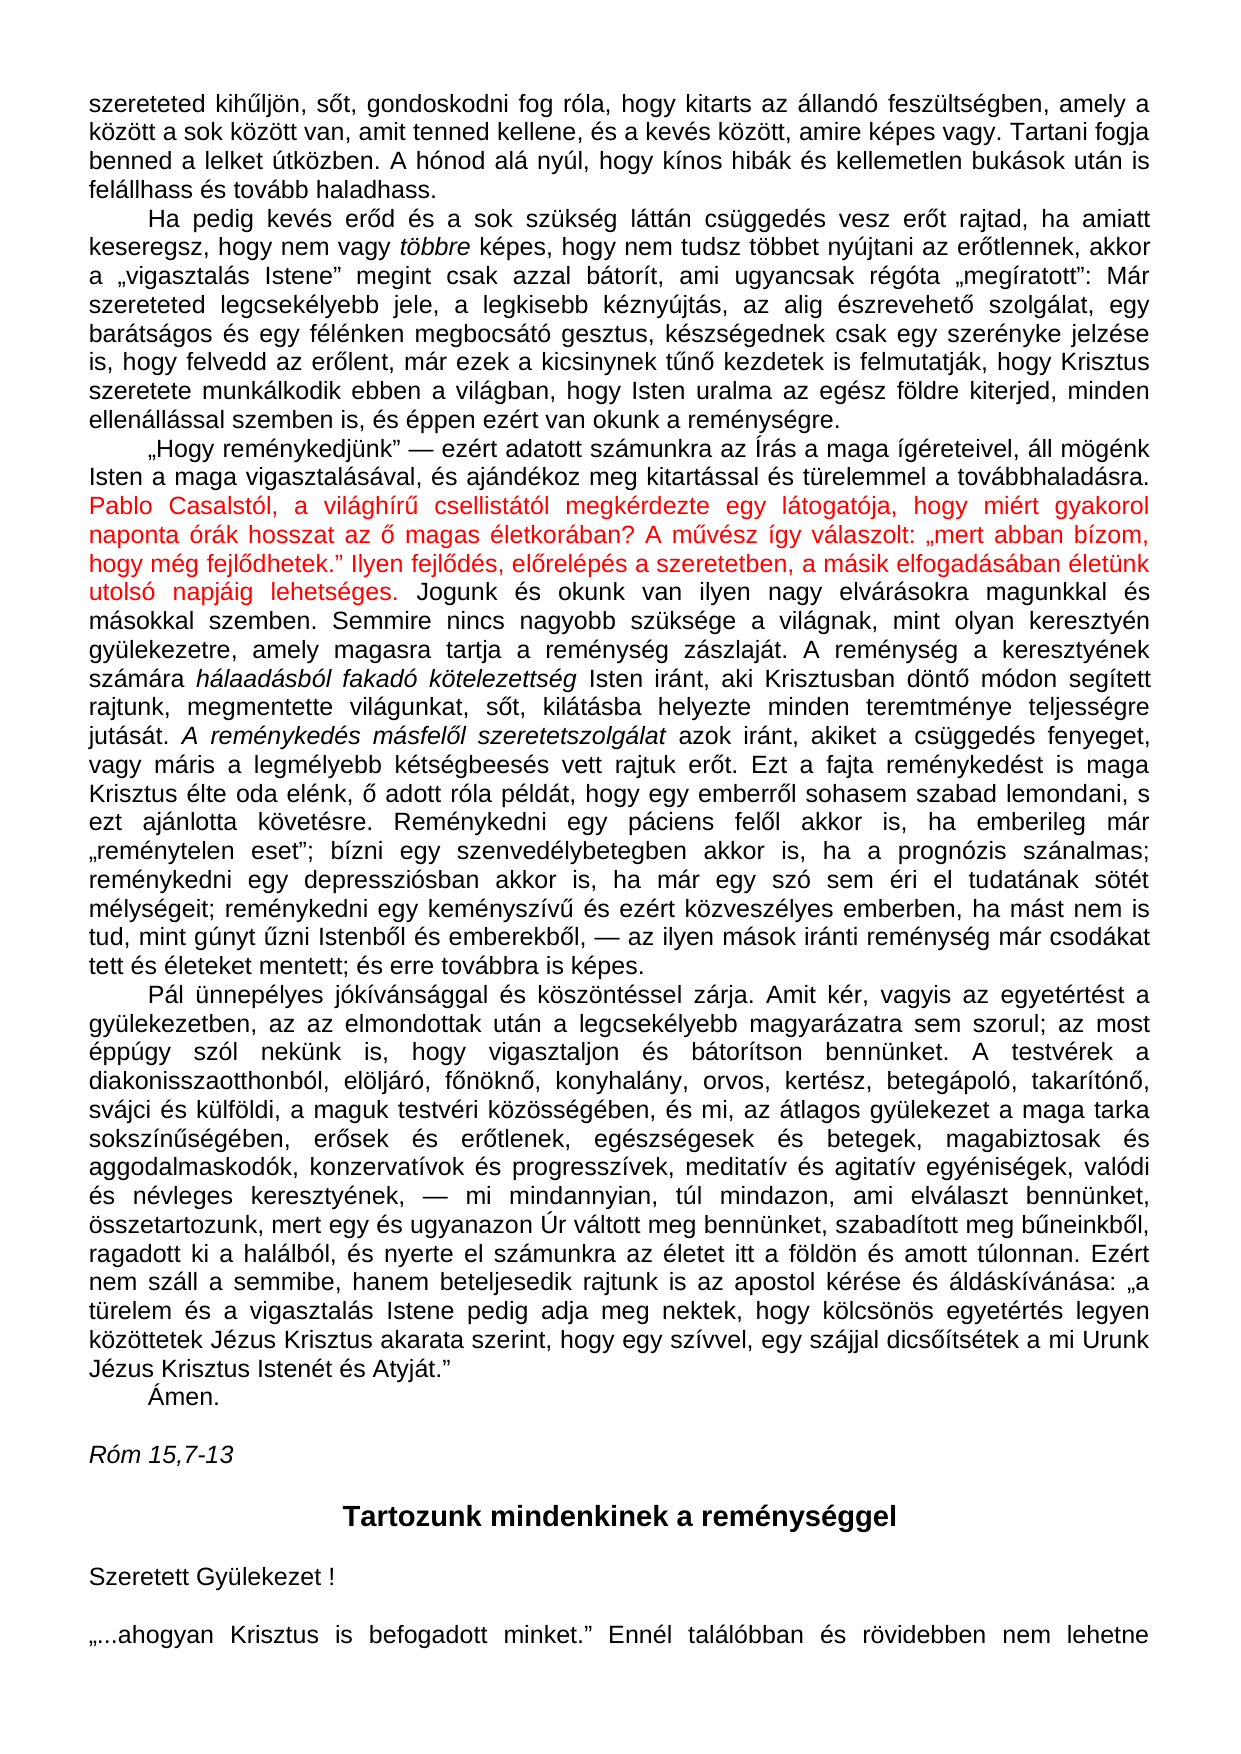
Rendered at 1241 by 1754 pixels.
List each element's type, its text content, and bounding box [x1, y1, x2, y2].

text Róm 15,7-13 [88, 1441, 1152, 1469]
text Pál ünnepélyes jókívánsággal és köszöntéssel zárja. Amit kér, vagyis az egyetértést a gyülekezetben, az az elmondottak után a legcsekélyebb magyarázatra sem szorul; az most éppúgy szól nekünk is, hogy vigasztaljon és bátorítson bennünket. A testvérek a diakonisszaotthonból, elöljáró, főnöknő, konyhalány, orvos, kertész, betegápoló, takarítónő, svájci és külföldi, a maguk testvéri közösségében, és mi, az átlagos gyülekezet a maga tarka sokszínűségében, erősek és erőtlenek, egészségesek és betegek, magabiztosak és aggodalmaskodók, konzervatívok és progresszívek, meditatív és agitatív egyéniségek, valódi és névleges keresztyének, — mi mindannyian, túl mindazon, ami elválaszt bennünket, összetartozunk, mert egy és ugyanazon Úr váltott meg bennünket, szabadított meg bűneinkből, ragadott ki a halálból, és nyerte el számunkra az életet itt a földön és amott túlonnan. Ezért nem száll a semmibe, hanem beteljesedik rajtunk is az apostol kérése és áldáskívánása: „a türelem és a vigasztalás Istene pedig adja meg nektek, hogy kölcsönös egyetértés legyen közöttetek Jézus Krisztus akarata szerint, hogy egy szívvel, egy szájjal dicsőítsétek a mi Urunk Jézus Krisztus Istenét és Atyját.” [88, 980, 1152, 1382]
text „Hogy reménykedjünk” — ezért adatott számunkra az Írás a maga ígéreteivel, áll mögénk Isten a maga vigasztalásával, és ajándékoz meg kitartással és türelemmel a továbbhaladásra. Pablo Casalstól, a világhírű csellistától megkérdezte egy látogatója, hogy miért gyakorol naponta órák hosszat az ő magas életkorában? A művész így válaszolt: „mert abban bízom, hogy még fejlődhetek.” Ilyen fejlődés, előrelépés a szeretetben, a másik elfogadásában életünk utolsó napjáig lehetséges. Jogunk és okunk van ilyen nagy elvárásokra magunkkal és másokkal szemben. Semmire nincs nagyobb szüksége a világnak, mint olyan keresztyén gyülekezetre, amely magasra tartja a reménység zászlaját. A reménység a keresztyének számára hálaadásból fakadó kötelezettség Isten iránt, aki Krisztusban döntő módon segített rajtunk, megmentette világunkat, sőt, kilátásba helyezte minden teremtménye teljességre jutását. A reménykedés másfelől szeretetszolgálat azok iránt, akiket a csüggedés fenyeget, vagy máris a legmélyebb kétségbeesés vett rajtuk erőt. Ezt a fajta reménykedést is maga Krisztus élte oda elénk, ő adott róla példát, hogy egy emberről sohasem szabad lemondani, s ezt ajánlotta követésre. Reménykedni egy páciens felől akkor is, ha emberileg már „reménytelen eset”; bízni egy szenvedélybetegben akkor is, ha a prognózis szánalmas; reménykedni egy depressziósban akkor is, ha már egy szó sem éri el tudatának sötét mélységeit; reménykedni egy keményszívű és ezért közveszélyes emberben, ha mást nem is tud, mint gúnyt űzni Istenből és emberekből, — az ilyen mások iránti reménység már csodákat tett és életeket mentett; és erre továbbra is képes. [88, 433, 1152, 980]
text szereteted kihűljön, sőt, gondoskodni fog róla, hogy kitarts az állandó feszültségben, amely a között a sok között van, amit tenned kellene, és a kevés között, amire képes vagy. Tartani fogja benned a lelket útközben. A hónod alá nyúl, hogy kínos hibák és kellemetlen bukások után is felállhass és tovább haladhass. [88, 88, 1152, 203]
text Ha pedig kevés erőd és a sok szükség láttán csüggedés vesz erőt rajtad, ha amiatt keseregsz, hogy nem vagy többre képes, hogy nem tudsz többet nyújtani az erőtlennek, akkor a „vigasztalás Istene” megint csak azzal bátorít, ami ugyancsak régóta „megíratott”: Már szereteted legcsekélyebb jele, a legkisebb kéznyújtás, az alig észrevehető szolgálat, egy barátságos és egy félénken megbocsátó gesztus, készségednek csak egy szerényke jelzése is, hogy felvedd az erőlent, már ezek a kicsinynek tűnő kezdetek is felmutatják, hogy Krisztus szeretete munkálkodik ebben a világban, hogy Isten uralma az egész földre kiterjed, minden ellenállással szemben is, és éppen ezért van okunk a reménységre. [88, 203, 1152, 433]
text Szeretett Gyülekezet ! [88, 1562, 1152, 1591]
text „...ahogyan Krisztus is befogadott minket.” Ennél találóbban és rövidebben nem lehetne [88, 1620, 1152, 1649]
text Ámen. [88, 1382, 1152, 1411]
text Tartozunk mindenkinek a reménységgel [88, 1499, 1152, 1532]
